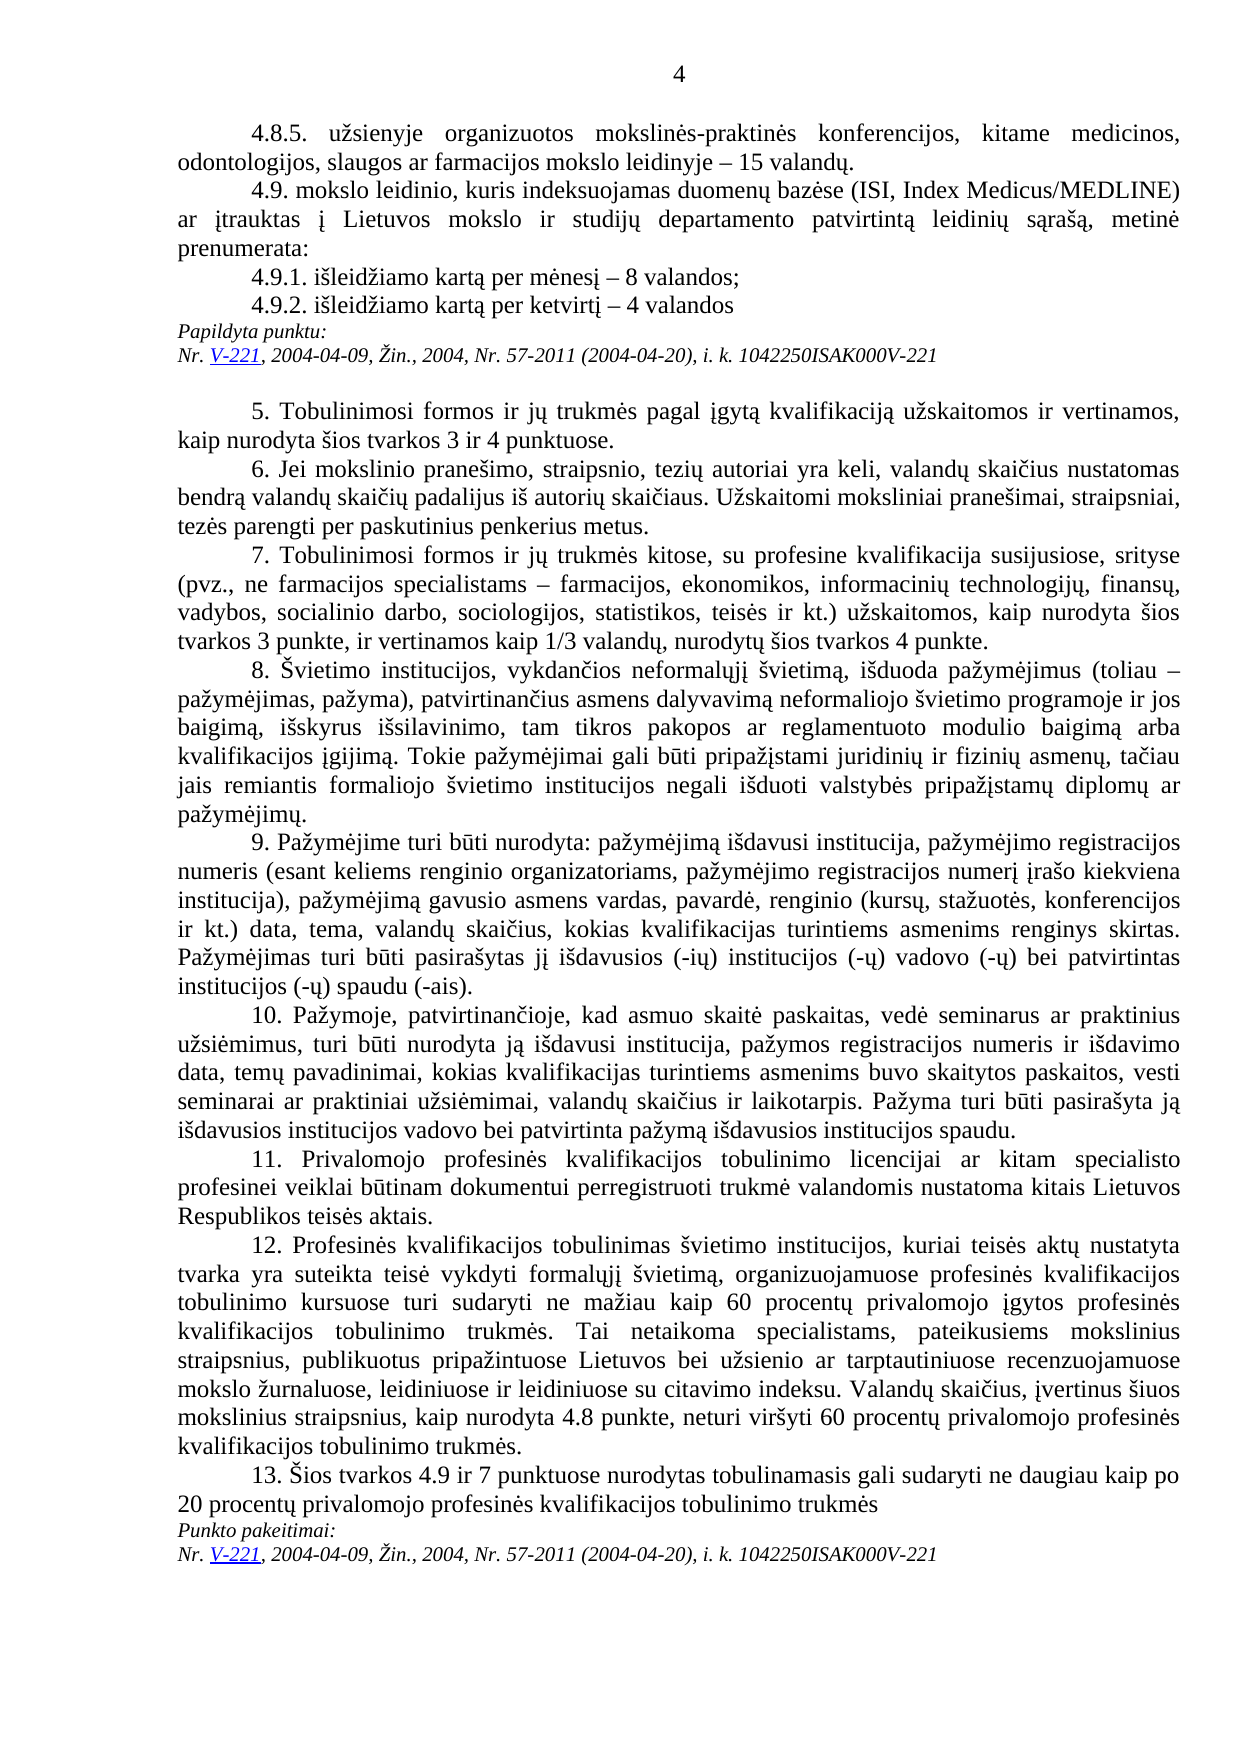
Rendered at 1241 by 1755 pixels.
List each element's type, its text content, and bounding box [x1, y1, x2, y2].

text Punkto pakeitimai: [177, 1517, 1181, 1542]
text 13. Šios tvarkos 4.9 ir 7 punktuose nurodytas tobulinamasis gali sudaryti ne daugiau kaip po 20 procentų privalomojo profesinės kvalifikacijos tobulinimo trukmės [177, 1460, 1181, 1517]
text 8. Švietimo institucijos, vykdančios neformalųjį švietimą, išduoda pažymėjimus (toliau – pažymėjimas, pažyma), patvirtinančius asmens dalyvavimą neformaliojo švietimo programoje ir jos baigimą, išskyrus išsilavinimo, tam tikros pakopos ar reglamentuoto modulio baigimą arba kvalifikacijos įgijimą. Tokie pažymėjimai gali būti pripažįstami juridinių ir fizinių asmenų, tačiau jais remiantis formaliojo švietimo institucijos negali išduoti valstybės pripažįstamų diplomų ar pažymėjimų. [177, 655, 1181, 827]
text Nr. V-221, 2004-04-09, Žin., 2004, Nr. 57-2011 (2004-04-20), i. k. 1042250ISAK000V-221 [177, 343, 1181, 367]
text 10. Pažymoje, patvirtinančioje, kad asmuo skaitė paskaitas, vedė seminarus ar praktinius užsiėmimus, turi būti nurodyta ją išdavusi institucija, pažymos registracijos numeris ir išdavimo data, temų pavadinimai, kokias kvalifikacijas turintiems asmenims buvo skaitytos paskaitos, vesti seminarai ar praktiniai užsiėmimai, valandų skaičius ir laikotarpis. Pažyma turi būti pasirašyta ją išdavusios institucijos vadovo bei patvirtinta pažymą išdavusios institucijos spaudu. [177, 1000, 1181, 1144]
text 6. Jei mokslinio pranešimo, straipsnio, tezių autoriai yra keli, valandų skaičius nustatomas bendrą valandų skaičių padalijus iš autorių skaičiaus. Užskaitomi moksliniai pranešimai, straipsniai, tezės parengti per paskutinius penkerius metus. [177, 454, 1181, 540]
text Nr. V-221, 2004-04-09, Žin., 2004, Nr. 57-2011 (2004-04-20), i. k. 1042250ISAK000V-221 [177, 1542, 1181, 1566]
text 5. Tobulinimosi formos ir jų trukmės pagal įgytą kvalifikaciją užskaitomos ir vertinamos, kaip nurodyta šios tvarkos 3 ir 4 punktuose. [177, 396, 1181, 454]
text 4.8.5. užsienyje organizuotos mokslinės-praktinės konferencijos, kitame medicinos, odontologijos, slaugos ar farmacijos mokslo leidinyje – 15 valandų. [177, 118, 1181, 176]
text 12. Profesinės kvalifikacijos tobulinimas švietimo institucijos, kuriai teisės aktų nustatyta tvarka yra suteikta teisė vykdyti formalųjį švietimą, organizuojamuose profesinės kvalifikacijos tobulinimo kursuose turi sudaryti ne mažiau kaip 60 procentų privalomojo įgytos profesinės kvalifikacijos tobulinimo trukmės. Tai netaikoma specialistams, pateikusiems mokslinius straipsnius, publikuotus pripažintuose Lietuvos bei užsienio ar tarptautiniuose recenzuojamuose mokslo žurnaluose, leidiniuose ir leidiniuose su citavimo indeksu. Valandų skaičius, įvertinus šiuos mokslinius straipsnius, kaip nurodyta 4.8 punkte, neturi viršyti 60 procentų privalomojo profesinės kvalifikacijos tobulinimo trukmės. [177, 1230, 1181, 1460]
text 4.9. mokslo leidinio, kuris indeksuojamas duomenų bazėse (ISI, Index Medicus/MEDLINE) ar įtrauktas į Lietuvos mokslo ir studijų departamento patvirtintą leidinių sąrašą, metinė prenumerata: [177, 176, 1181, 262]
text 9. Pažymėjime turi būti nurodyta: pažymėjimą išdavusi institucija, pažymėjimo registracijos numeris (esant keliems renginio organizatoriams, pažymėjimo registracijos numerį įrašo kiekviena institucija), pažymėjimą gavusio asmens vardas, pavardė, renginio (kursų, stažuotės, konferencijos ir kt.) data, tema, valandų skaičius, kokias kvalifikacijas turintiems asmenims renginys skirtas. Pažymėjimas turi būti pasirašytas jį išdavusios (-ių) institucijos (-ų) vadovo (-ų) bei patvirtintas institucijos (-ų) spaudu (-ais). [177, 827, 1181, 1000]
text 4.9.1. išleidžiamo kartą per mėnesį – 8 valandos; [177, 262, 1181, 291]
text 11. Privalomojo profesinės kvalifikacijos tobulinimo licencijai ar kitam specialisto profesinei veiklai būtinam dokumentui perregistruoti trukmė valandomis nustatoma kitais Lietuvos Respublikos teisės aktais. [177, 1144, 1181, 1230]
text 4.9.2. išleidžiamo kartą per ketvirtį – 4 valandos [177, 291, 1181, 319]
text 7. Tobulinimosi formos ir jų trukmės kitose, su profesine kvalifikacija susijusiose, srityse (pvz., ne farmacijos specialistams – farmacijos, ekonomikos, informacinių technologijų, finansų, vadybos, socialinio darbo, sociologijos, statistikos, teisės ir kt.) užskaitomos, kaip nurodyta šios tvarkos 3 punkte, ir vertinamos kaip 1/3 valandų, nurodytų šios tvarkos 4 punkte. [177, 540, 1181, 655]
text Papildyta punktu: [177, 319, 1181, 343]
